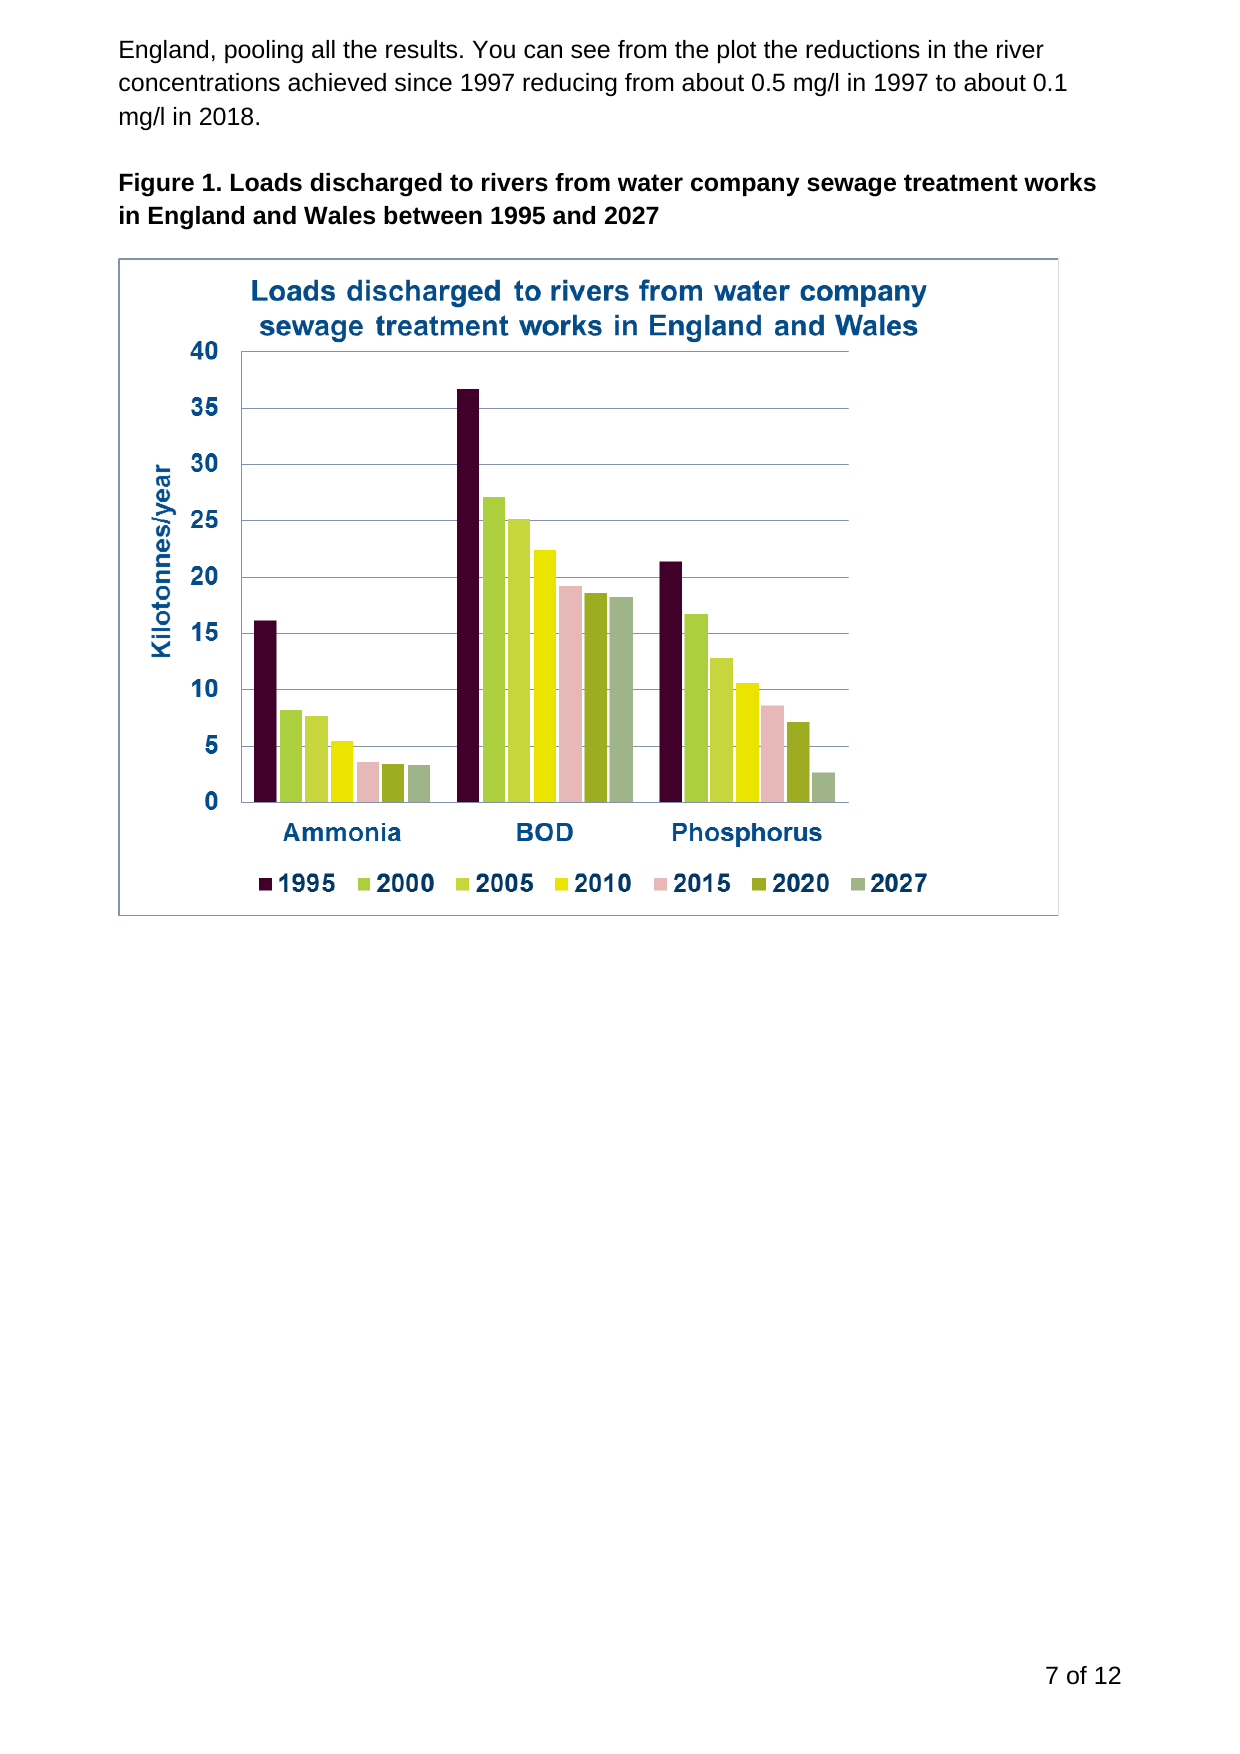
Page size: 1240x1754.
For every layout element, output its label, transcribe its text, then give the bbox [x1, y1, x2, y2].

text England, pooling all the results. You can see from the plot the reductions in the river concentrations achieved since 1997 reducing from about 0.5 mg/l in 1997 to about 0.1 mg/l in 2018. [118, 35, 1121, 130]
subtitle Figure 1. Loads discharged to rivers from water company sewage treatment works in England and Wales between 1995 and 2027 [118, 168, 1121, 229]
